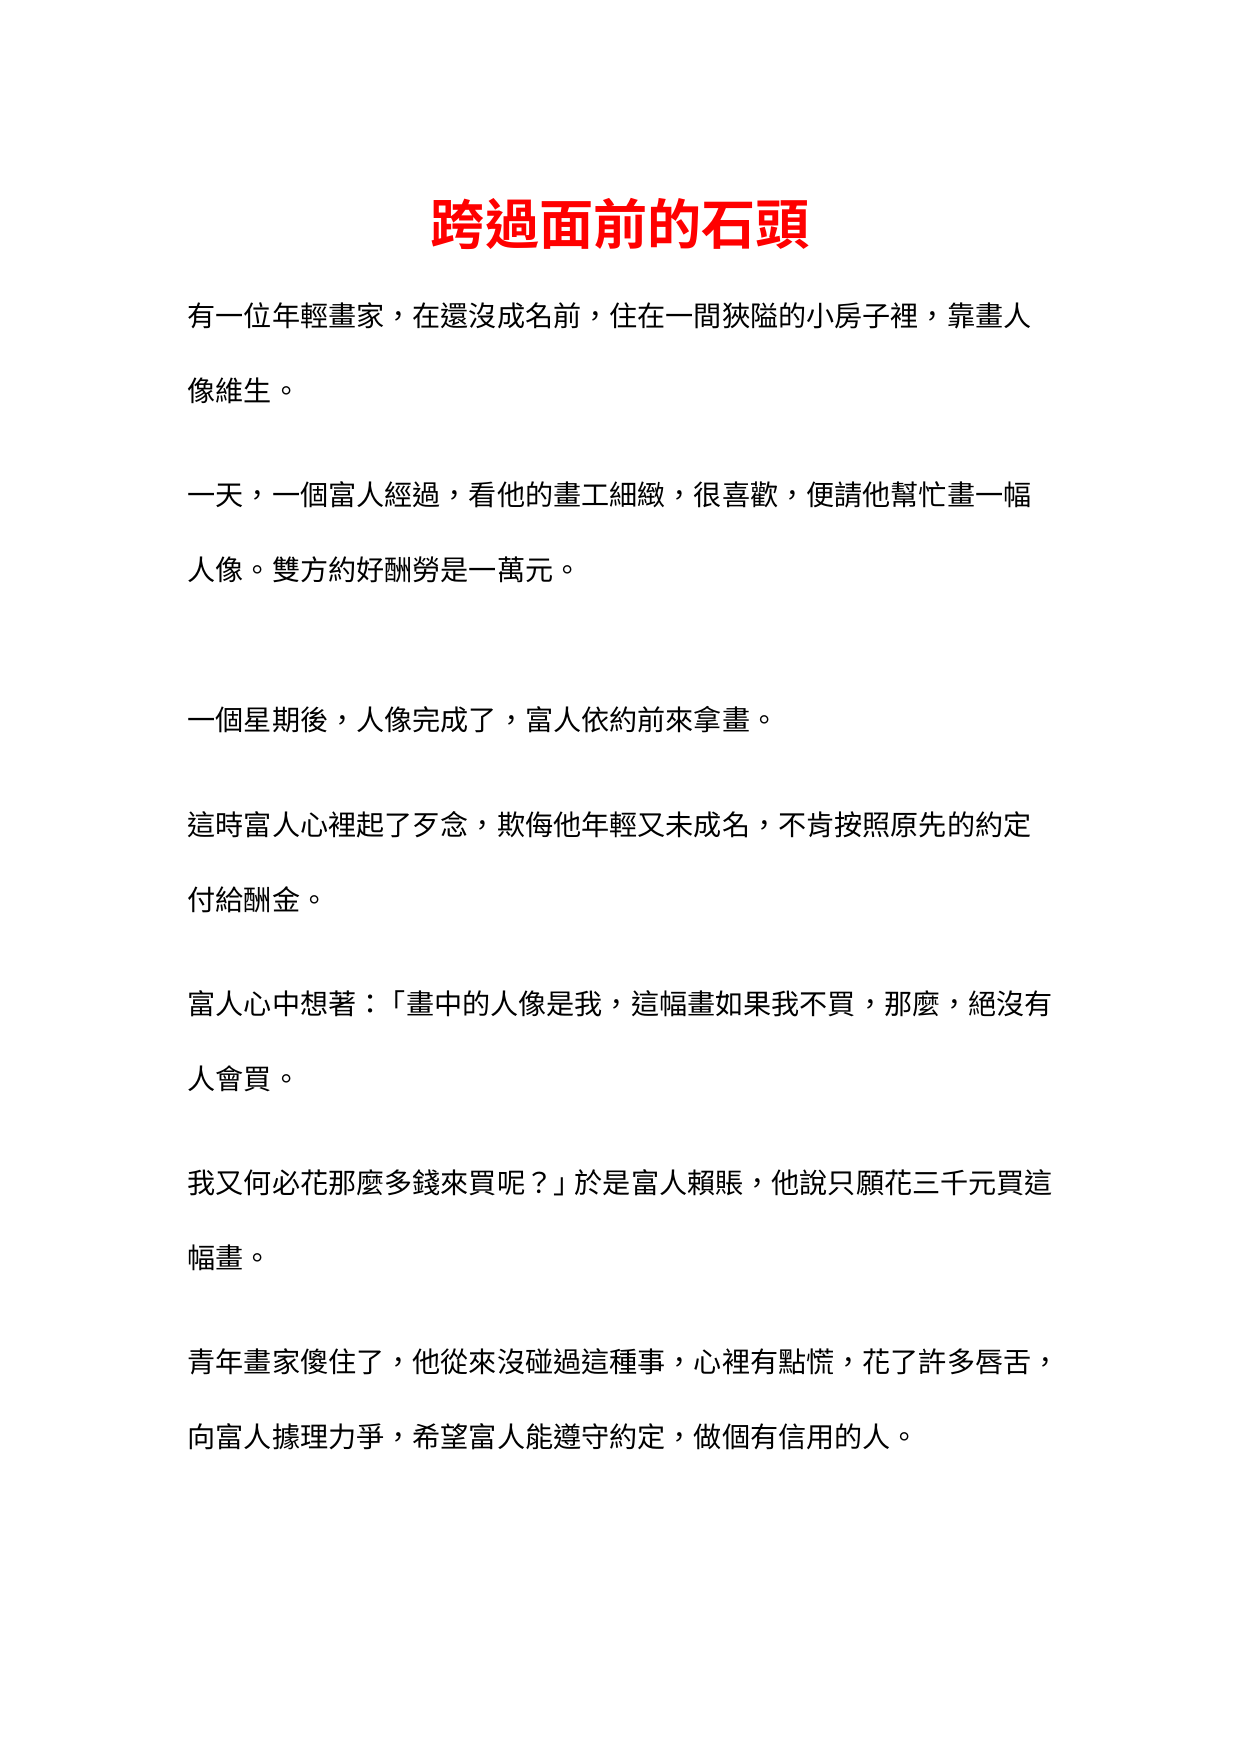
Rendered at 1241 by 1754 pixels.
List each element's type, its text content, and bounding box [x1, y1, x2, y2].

text 有一位年輕畫家，在還沒成名前，住在一間狹隘的小房子裡，靠畫人像維生。 [187, 277, 1053, 427]
text 我又何必花那麼多錢來買呢？」於是富人賴賬，他說只願花三千元買這幅畫。 [187, 1144, 1053, 1294]
text 這時富人心裡起了歹念，欺侮他年輕又未成名，不肯按照原先的約定付給酬金。 [187, 785, 1053, 935]
text 青年畫家傻住了，他從來沒碰過這種事，心裡有點慌，花了許多唇舌，向富人據理力爭，希望富人能遵守約定，做個有信用的人。 「我只能花三千元買這幅畫，你別再囉唆了。」 [187, 1323, 1053, 1473]
text 富人心中想著：「畫中的人像是我，這幅畫如果我不買，那麼，絕沒有人會買。 [187, 964, 1053, 1114]
text 跨過面前的石頭 [187, 164, 1053, 277]
text 一天，一個富人經過，看他的畫工細緻，很喜歡，便請他幫忙畫一幅人像。雙方約好酬勞是一萬元。 一個星期後，人像完成了，富人依約前來拿畫。 [187, 456, 1053, 756]
